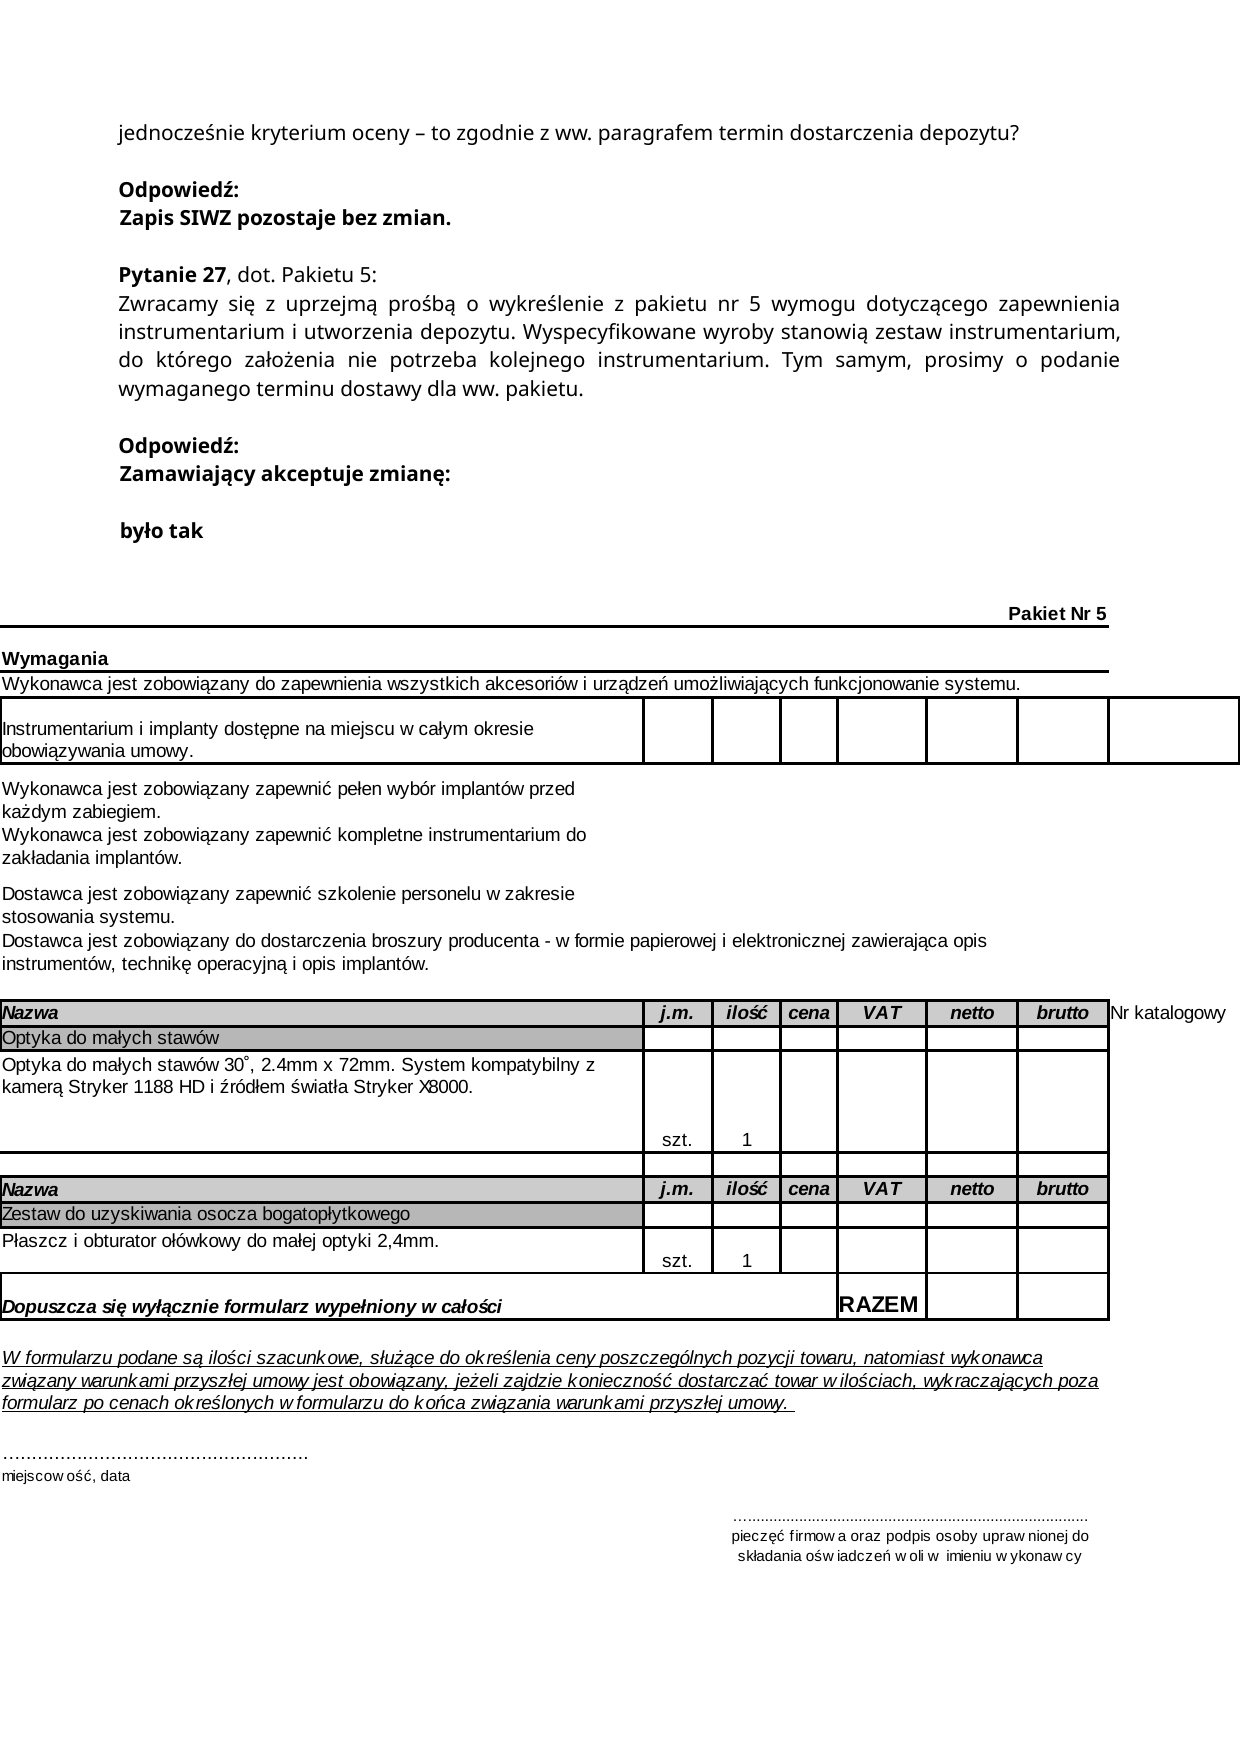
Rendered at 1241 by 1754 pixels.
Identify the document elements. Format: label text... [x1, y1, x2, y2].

text Pytanie 27, dot. Pakietu 5: [118, 260, 1122, 289]
text Zapis SIWZ pozostaje bez zmian. [119, 203, 1067, 232]
text było tak [119, 516, 1067, 545]
text jednocześnie kryterium oceny – to zgodnie z ww. paragrafem termin dostarczenia depozytu? [118, 118, 1122, 147]
text Zwracamy się z uprzejmą prośbą o wykreślenie z pakietu nr 5 wymogu dotyczącego zapewnienia instrumentarium i utworzenia depozytu. Wyspecyfikowane wyroby stanowią zestaw instrumentarium, do którego założenia nie potrzeba kolejnego instrumentarium. Tym samym, prosimy o podanie wymaganego terminu dostawy dla ww. pakietu. [118, 289, 1122, 402]
text Odpowiedź: [118, 175, 1122, 203]
text Zamawiający akceptuje zmianę: [119, 459, 1067, 488]
text Odpowiedź: [118, 431, 1122, 459]
